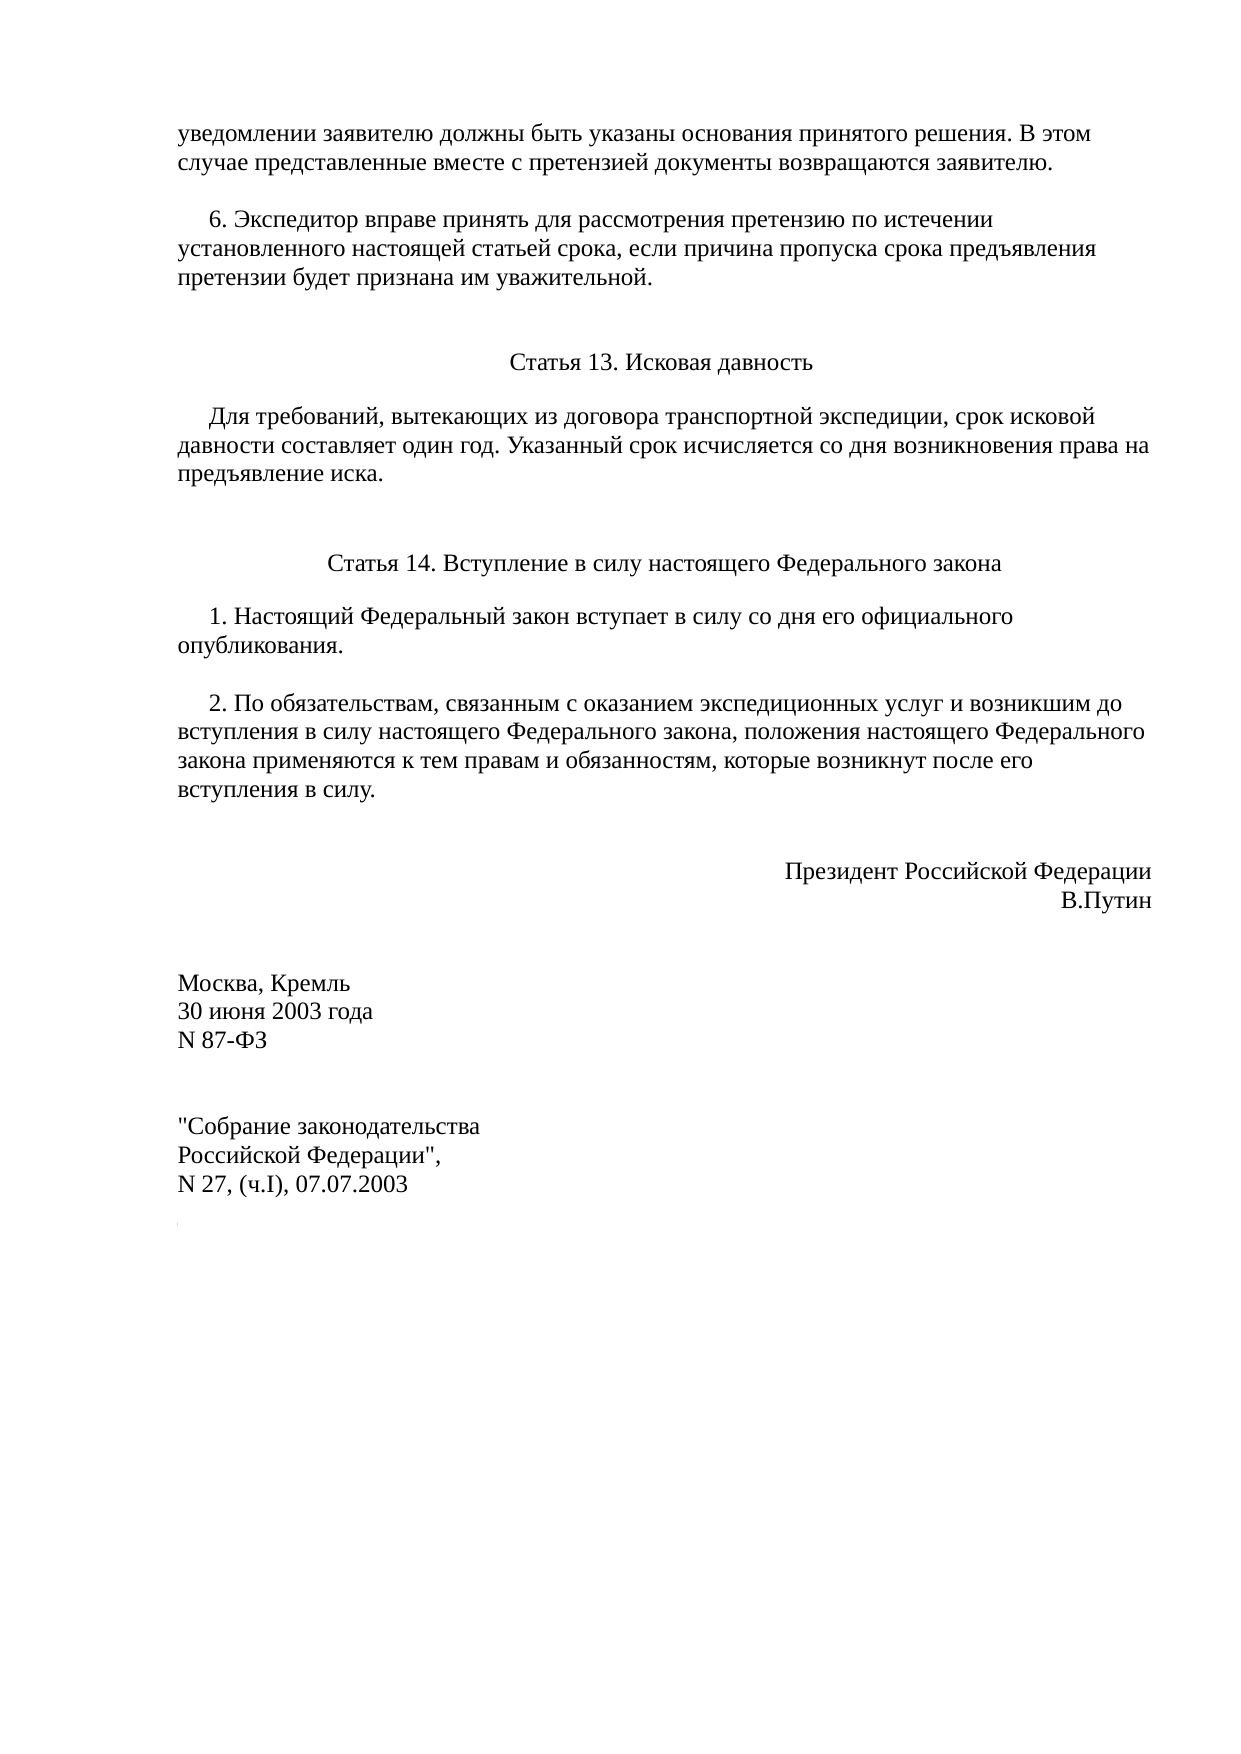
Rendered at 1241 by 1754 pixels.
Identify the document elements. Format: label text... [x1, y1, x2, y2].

text Для требований, вытекающих из договора транспортной экспедиции, срок исковой давности составляет один год. Указанный срок исчисляется со дня возникновения права на предъявление иска. [177, 401, 1152, 545]
text Статья 14. Вступление в силу настоящего Федерального закона [177, 548, 1152, 576]
text Статья 13. Исковая давность [177, 347, 1152, 376]
text 1. Настоящий Федеральный закон вступает в силу со дня его официального опубликования. 2. По обязательствам, связанным с оказанием экспедиционных услуг и возникшим до вступления в силу настоящего Федерального закона, положения настоящего Федерального закона применяются к тем правам и обязанностям, которые возникнут после его вступления в силу. [177, 601, 1152, 831]
text Президент Российской Федерации В.Путин [177, 856, 1152, 943]
text Москва, Кремль 30 июня 2003 года N 87-ФЗ "Собрание законодательства Российской Федерации", N 27, (ч.I), 07.07.2003 [177, 968, 1152, 1198]
text уведомлении заявителю должны быть указаны основания принятого решения. В этом случае представленные вместе с претензией документы возвращаются заявителю. 6. Экспедитор вправе принять для рассмотрения претензию по истечении установленного настоящей статьей срока, если причина пропуска срока предъявления претензии будет признана им уважительной. [177, 118, 1152, 291]
